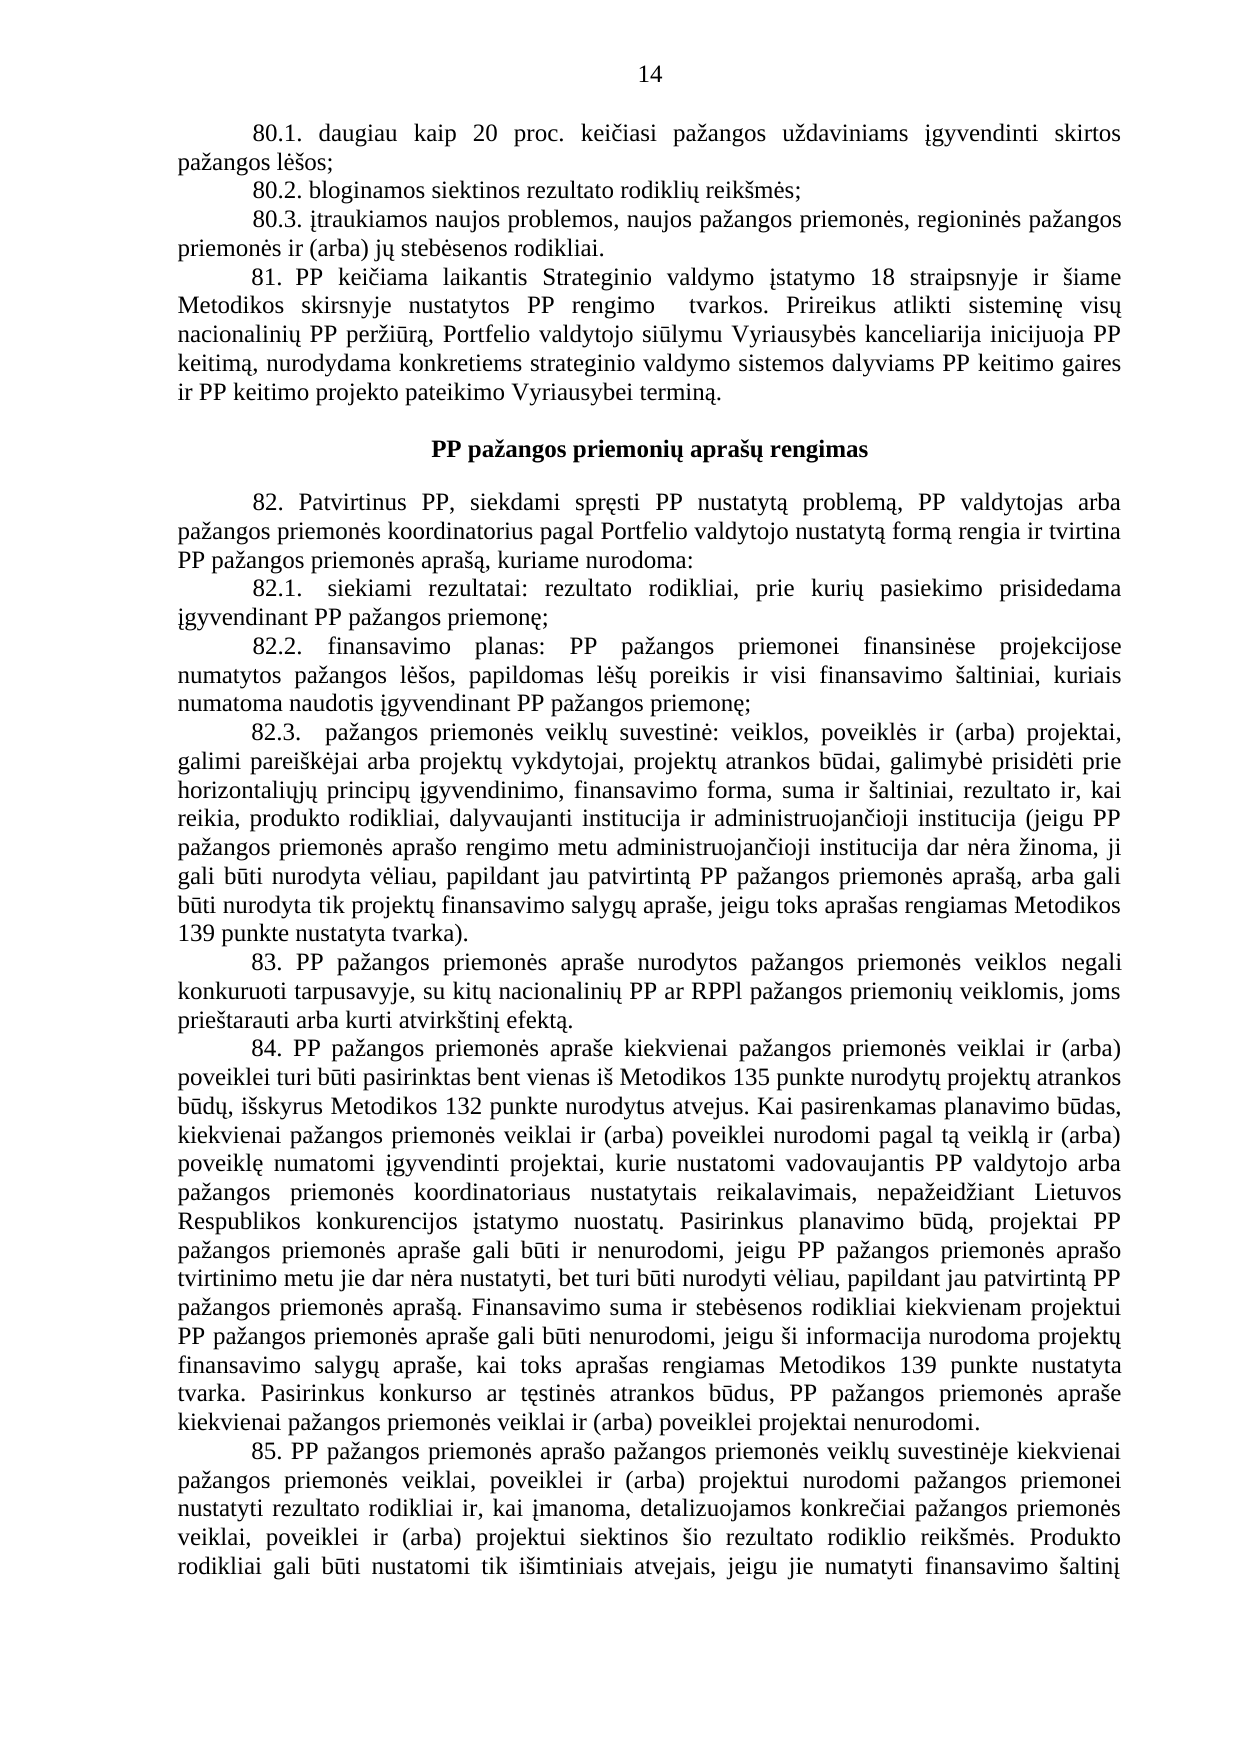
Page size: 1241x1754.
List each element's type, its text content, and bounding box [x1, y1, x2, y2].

text 82.2. finansavimo planas: PP pažangos priemonei finansinėse projekcijose numatytos pažangos lėšos, papildomas lėšų poreikis ir visi finansavimo šaltiniai, kuriais numatoma naudotis įgyvendinant PP pažangos priemonę; [177, 631, 1122, 717]
text 83. PP pažangos priemonės apraše nurodytos pažangos priemonės veiklos negali konkuruoti tarpusavyje, su kitų nacionalinių PP ar RPPl pažangos priemonių veiklomis, joms prieštarauti arba kurti atvirkštinį efektą. [177, 947, 1122, 1033]
text 80.1. daugiau kaip 20 proc. keičiasi pažangos uždaviniams įgyvendinti skirtos pažangos lėšos; [177, 118, 1122, 176]
text 81. PP keičiama laikantis Strateginio valdymo įstatymo 18 straipsnyje ir šiame Metodikos skirsnyje nustatytos PP rengimo tvarkos. Prireikus atlikti sisteminę visų nacionalinių PP peržiūrą, Portfelio valdytojo siūlymu Vyriausybės kanceliarija inicijuoja PP keitimą, nurodydama konkretiems strateginio valdymo sistemos dalyviams PP keitimo gaires ir PP keitimo projekto pateikimo Vyriausybei terminą. [177, 262, 1122, 406]
text 84. PP pažangos priemonės apraše kiekvienai pažangos priemonės veiklai ir (arba) poveiklei turi būti pasirinktas bent vienas iš Metodikos 135 punkte nurodytų projektų atrankos būdų, išskyrus Metodikos 132 punkte nurodytus atvejus. Kai pasirenkamas planavimo būdas, kiekvienai pažangos priemonės veiklai ir (arba) poveiklei nurodomi pagal tą veiklą ir (arba) poveiklę numatomi įgyvendinti projektai, kurie nustatomi vadovaujantis PP valdytojo arba pažangos priemonės koordinatoriaus nustatytais reikalavimais, nepažeidžiant Lietuvos Respublikos konkurencijos įstatymo nuostatų. Pasirinkus planavimo būdą, projektai PP pažangos priemonės apraše gali būti ir nenurodomi, jeigu PP pažangos priemonės aprašo tvirtinimo metu jie dar nėra nustatyti, bet turi būti nurodyti vėliau, papildant jau patvirtintą PP pažangos priemonės aprašą. Finansavimo suma ir stebėsenos rodikliai kiekvienam projektui PP pažangos priemonės apraše gali būti nenurodomi, jeigu ši informacija nurodoma projektų finansavimo salygų apraše, kai toks aprašas rengiamas Metodikos 139 punkte nustatyta tvarka. Pasirinkus konkurso ar tęstinės atrankos būdus, PP pažangos priemonės apraše kiekvienai pažangos priemonės veiklai ir (arba) poveiklei projektai nenurodomi. [177, 1033, 1122, 1436]
text 82.3. pažangos priemonės veiklų suvestinė: veiklos, poveiklės ir (arba) projektai, galimi pareiškėjai arba projektų vykdytojai, projektų atrankos būdai, galimybė prisidėti prie horizontaliųjų principų įgyvendinimo, finansavimo forma, suma ir šaltiniai, rezultato ir, kai reikia, produkto rodikliai, dalyvaujanti institucija ir administruojančioji institucija (jeigu PP pažangos priemonės aprašo rengimo metu administruojančioji institucija dar nėra žinoma, ji gali būti nurodyta vėliau, papildant jau patvirtintą PP pažangos priemonės aprašą, arba gali būti nurodyta tik projektų finansavimo salygų apraše, jeigu toks aprašas rengiamas Metodikos 139 punkte nustatyta tvarka). [177, 717, 1122, 947]
text 80.2. bloginamos siektinos rezultato rodiklių reikšmės; [177, 176, 1122, 204]
subtitle PP pažangos priemonių aprašų rengimas [177, 434, 1122, 463]
text 82. Patvirtinus PP, siekdami spręsti PP nustatytą problemą, PP valdytojas arba pažangos priemonės koordinatorius pagal Portfelio valdytojo nustatytą formą rengia ir tvirtina PP pažangos priemonės aprašą, kuriame nurodoma: [177, 487, 1122, 573]
text 80.3. įtraukiamos naujos problemos, naujos pažangos priemonės, regioninės pažangos priemonės ir (arba) jų stebėsenos rodikliai. [177, 204, 1122, 262]
text 85. PP pažangos priemonės aprašo pažangos priemonės veiklų suvestinėje kiekvienai pažangos priemonės veiklai, poveiklei ir (arba) projektui nurodomi pažangos priemonei nustatyti rezultato rodikliai ir, kai įmanoma, detalizuojamos konkrečiai pažangos priemonės veiklai, poveiklei ir (arba) projektui siektinos šio rezultato rodiklio reikšmės. Produkto rodikliai gali būti nustatomi tik išimtiniais atvejais, jeigu jie numatyti finansavimo šaltinį [177, 1436, 1122, 1580]
text 82.1. siekiami rezultatai: rezultato rodikliai, prie kurių pasiekimo prisidedama įgyvendinant PP pažangos priemonę; [177, 573, 1122, 631]
